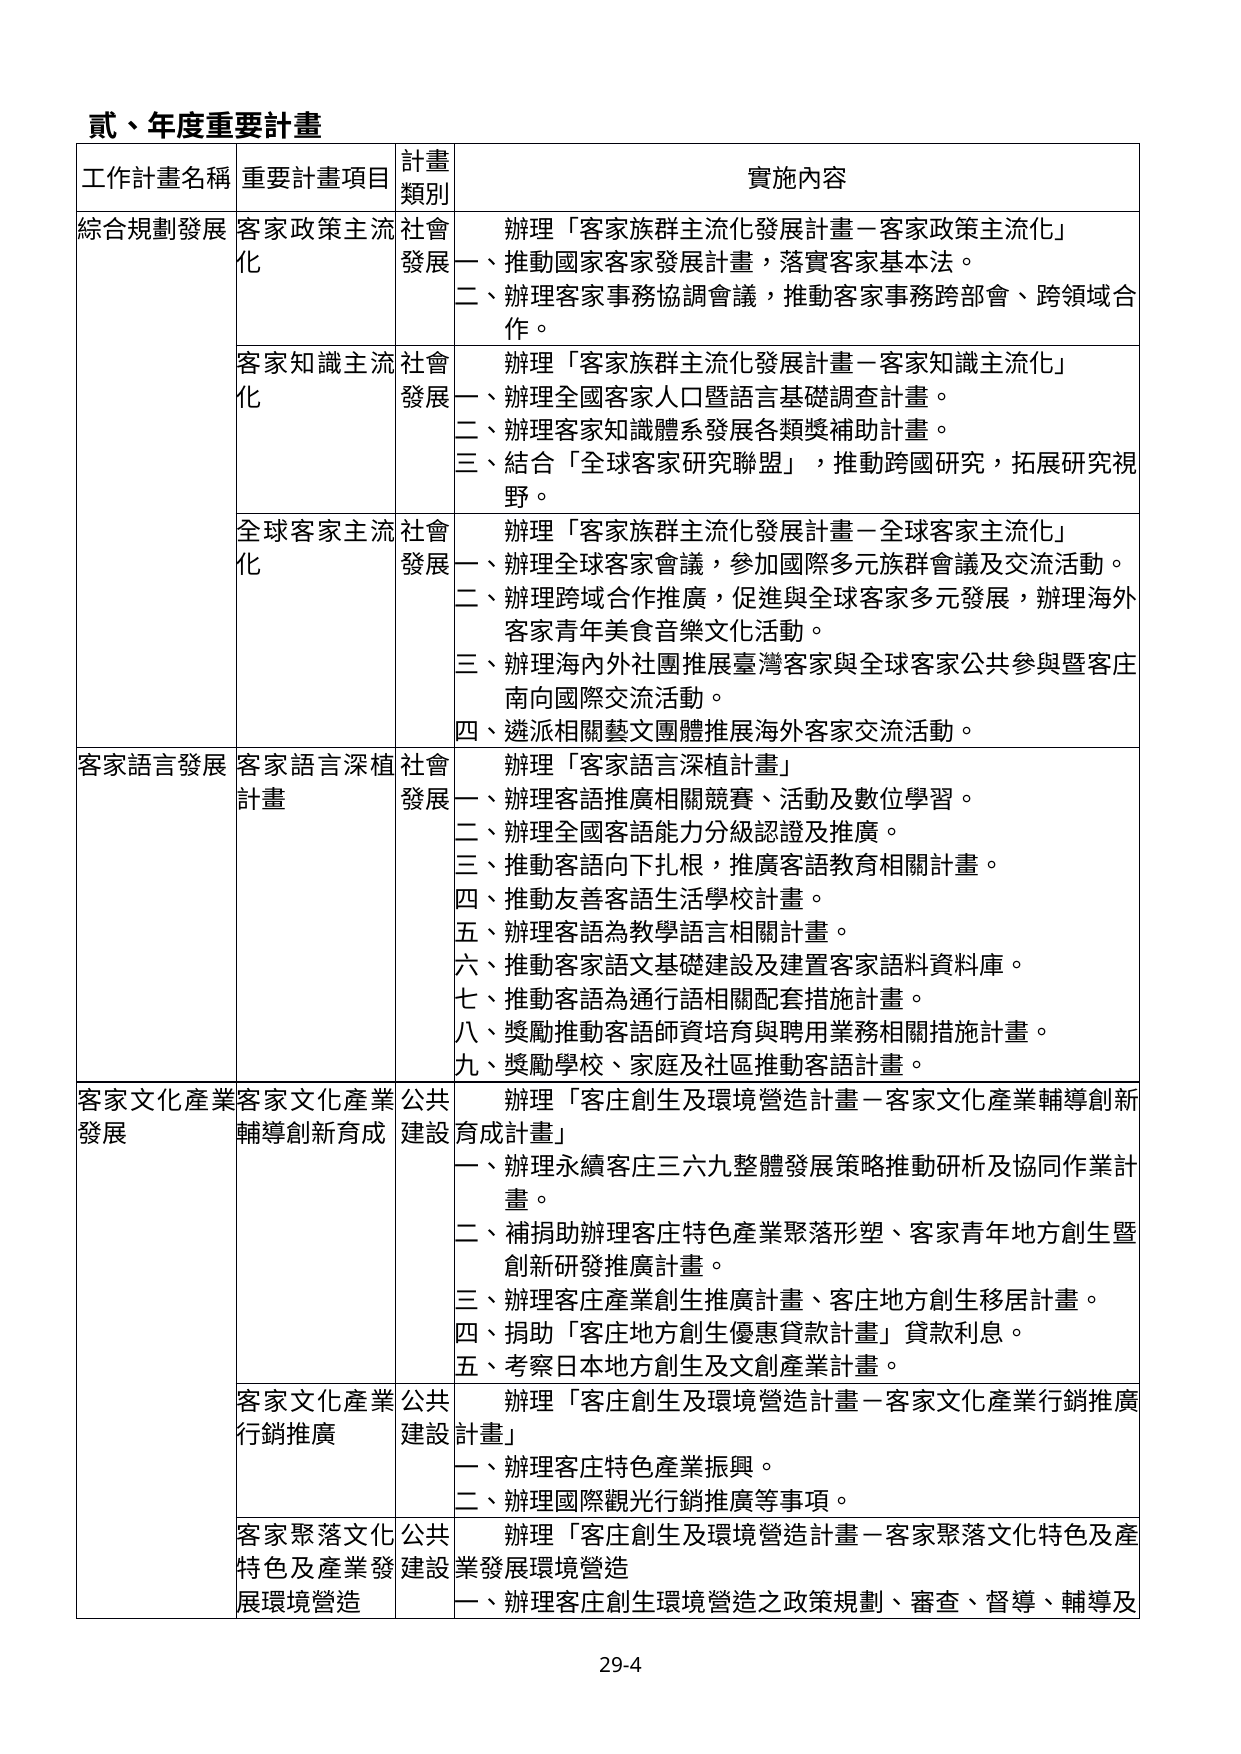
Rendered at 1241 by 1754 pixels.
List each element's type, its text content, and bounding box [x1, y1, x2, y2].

table_cell 辦理「客庄創生及環境營造計畫－客家文化產業輔導創新育成計畫」 一、辦理永續客庄三六九整體發展策略推動研析及協同作業計畫。 二、補捐助辦理客庄特色產業聚落形塑、客家青年地方創生暨創新研發推廣計畫。 三、辦理客庄產業創生推廣計畫、客庄地方創生移居計畫。 四、捐助「客庄地方創生優惠貸款計畫」貸款利息。 五、考察日本地方創生及文創產業計畫。 [455, 1083, 1139, 1382]
table_cell 客家文化產業行銷推廣 [237, 1384, 395, 1517]
table_cell 公共建設 [396, 1083, 454, 1382]
table_cell 辦理「客家族群主流化發展計畫－客家知識主流化」 一、辦理全國客家人口暨語言基礎調查計畫。 二、辦理客家知識體系發展各類獎補助計畫。 三、結合「全球客家研究聯盟」，推動跨國研究，拓展研究視野。 [455, 346, 1139, 513]
table_cell 客家政策主流化 [237, 212, 395, 345]
table_cell 全球客家主流化 [237, 514, 395, 747]
table_cell 社會發展 [396, 748, 454, 1081]
table_cell 綜合規劃發展 [77, 212, 236, 747]
table_cell 客家語言發展 [77, 748, 236, 1081]
table_cell 辦理「客家族群主流化發展計畫－全球客家主流化」 一、辦理全球客家會議，參加國際多元族群會議及交流活動。 二、辦理跨域合作推廣，促進與全球客家多元發展，辦理海外客家青年美食音樂文化活動。 三、辦理海內外社團推展臺灣客家與全球客家公共參與暨客庄南向國際交流活動。 四、遴派相關藝文團體推展海外客家交流活動。 [455, 514, 1139, 747]
table_header 實施內容 [455, 144, 1139, 211]
table_cell 客家文化產業發展 [77, 1083, 236, 1618]
table_cell 客家知識主流化 [237, 346, 395, 513]
table_cell 社會發展 [396, 514, 454, 747]
text 貳、年度重要計畫 [89, 109, 1152, 143]
table_cell 辦理「客庄創生及環境營造計畫－客家文化產業行銷推廣計畫」 一、辦理客庄特色產業振興。 二、辦理國際觀光行銷推廣等事項。 [455, 1384, 1139, 1517]
table_cell 客家聚落文化特色及產業發展環境營造 [237, 1518, 395, 1618]
table_cell 客家文化產業輔導創新育成 [237, 1083, 395, 1382]
table_cell 辦理「客庄創生及環境營造計畫－客家聚落文化特色及產業發展環境營造 一、辦理客庄創生環境營造之政策規劃、審查、督導、輔導及 [455, 1518, 1139, 1618]
table_cell 公共建設 [396, 1384, 454, 1517]
table_header 工作計畫名稱 [77, 144, 236, 211]
table_header 重要計畫項目 [237, 144, 395, 211]
table_cell 辦理「客家族群主流化發展計畫－客家政策主流化」 一、推動國家客家發展計畫，落實客家基本法。 二、辦理客家事務協調會議，推動客家事務跨部會、跨領域合作。 [455, 212, 1139, 345]
table_cell 社會發展 [396, 346, 454, 513]
table_cell 公共建設 [396, 1518, 454, 1618]
table_cell 客家語言深植計畫 [237, 748, 395, 1081]
table_cell 社會發展 [396, 212, 454, 345]
table_cell 辦理「客家語言深植計畫」 一、辦理客語推廣相關競賽、活動及數位學習。 二、辦理全國客語能力分級認證及推廣。 三、推動客語向下扎根，推廣客語教育相關計畫。 四、推動友善客語生活學校計畫。 五、辦理客語為教學語言相關計畫。 六、推動客家語文基礎建設及建置客家語料資料庫。 七、推動客語為通行語相關配套措施計畫。 八、獎勵推動客語師資培育與聘用業務相關措施計畫。 九、獎勵學校、家庭及社區推動客語計畫。 [455, 748, 1139, 1081]
table_header 計畫類別 [396, 144, 454, 211]
